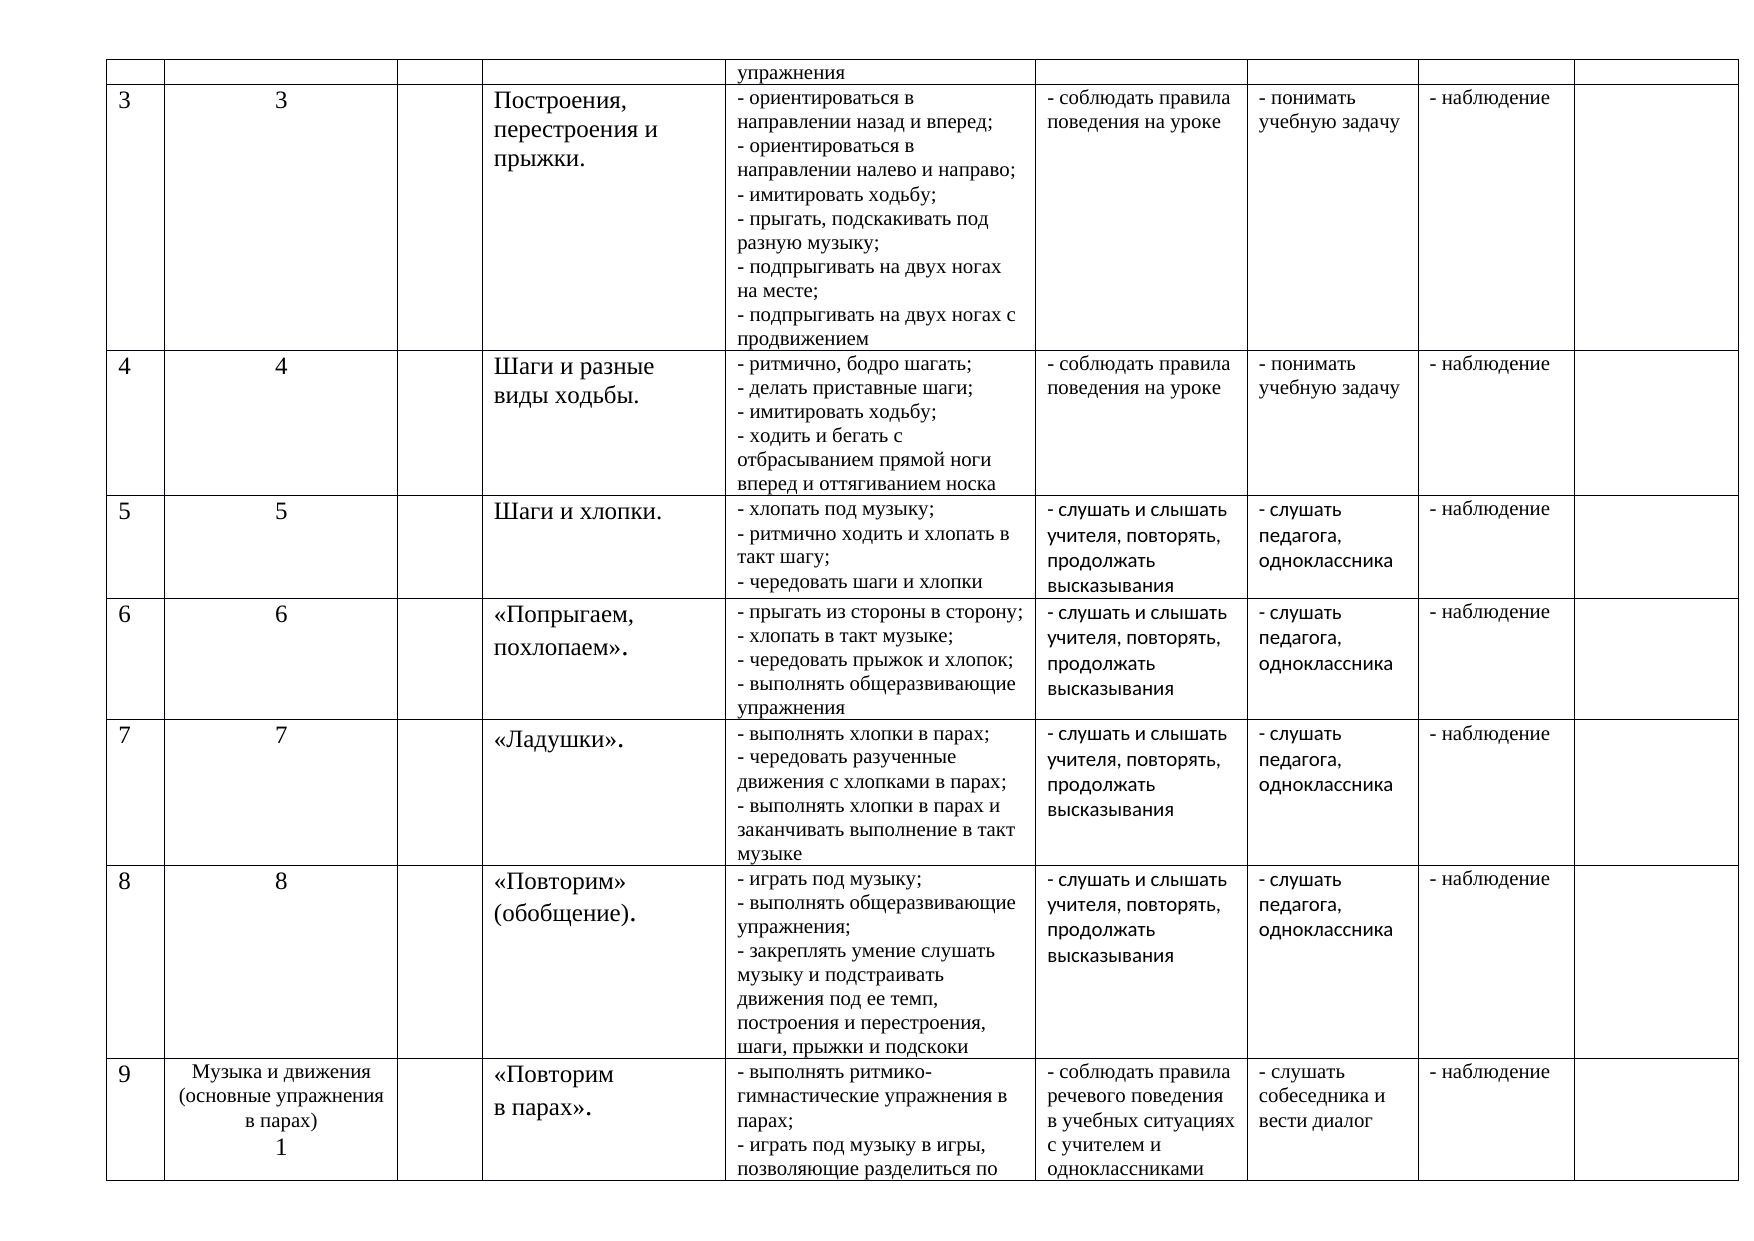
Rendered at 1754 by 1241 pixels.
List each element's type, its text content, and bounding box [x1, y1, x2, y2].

table_cell - выполнять ритмико-гимнастические упражнения в парах; - играть под музыку в игры, позволяющие разделиться по [726, 1059, 1035, 1180]
table_cell 7 [107, 720, 164, 865]
table_cell [398, 60, 482, 84]
table_cell [1575, 866, 1738, 1058]
table_cell «Повторим» (обобщение). [483, 866, 725, 1058]
table_cell Шаги и хлопки. [483, 496, 725, 598]
table_cell [1575, 351, 1738, 495]
table_cell - соблюдать правила речевого поведения в учебных ситуациях с учителем и одноклассниками [1036, 1059, 1247, 1180]
table_cell 6 [107, 599, 164, 719]
table_cell - слушать и слышать учителя, повторять, продолжать высказывания [1036, 720, 1247, 865]
table_cell [398, 599, 482, 719]
table_cell - наблюдение [1419, 720, 1574, 865]
table_cell [1575, 496, 1738, 598]
table_cell Музыка и движения (основные упражнения в парах) 1 [165, 1059, 397, 1180]
table_cell «Ладушки». [483, 720, 725, 865]
table_cell [165, 60, 397, 84]
table_cell «Повторим в парах». [483, 1059, 725, 1180]
table_cell - соблюдать правила поведения на уроке [1036, 351, 1247, 495]
table_cell 4 [107, 351, 164, 495]
table_cell [398, 1059, 482, 1180]
table_cell - понимать учебную задачу [1248, 85, 1418, 350]
table_cell «Попрыгаем, похлопаем». [483, 599, 725, 719]
table_cell 6 [165, 599, 397, 719]
table_cell - наблюдение [1419, 351, 1574, 495]
table_cell [107, 60, 164, 84]
table_cell [483, 60, 725, 84]
table_cell 8 [107, 866, 164, 1058]
table_cell - понимать учебную задачу [1248, 351, 1418, 495]
table_cell - наблюдение [1419, 1059, 1574, 1180]
table_cell - наблюдение [1419, 496, 1574, 598]
table_cell [1575, 60, 1738, 84]
table_cell 5 [165, 496, 397, 598]
table_cell - прыгать из стороны в сторону; - хлопать в такт музыке; - чередовать прыжок и хлопок; - выполнять общеразвивающие упражнения [726, 599, 1035, 719]
table_cell [398, 720, 482, 865]
table_cell [398, 351, 482, 495]
table_cell - соблюдать правила поведения на уроке [1036, 85, 1247, 350]
table_cell - слушать педагога, одноклассника [1248, 496, 1418, 598]
table_cell [1575, 599, 1738, 719]
table_cell 3 [165, 85, 397, 350]
table_cell Шаги и разные виды ходьбы. [483, 351, 725, 495]
table_cell - наблюдение [1419, 599, 1574, 719]
table_cell [398, 496, 482, 598]
table_cell - слушать педагога, одноклассника [1248, 599, 1418, 719]
table_cell [398, 866, 482, 1058]
table_cell [1575, 1059, 1738, 1180]
table_cell [1575, 85, 1738, 350]
table_cell 5 [107, 496, 164, 598]
table_cell - наблюдение [1419, 85, 1574, 350]
table_cell - слушать и слышать учителя, повторять, продолжать высказывания [1036, 599, 1247, 719]
table_cell 7 [165, 720, 397, 865]
table_cell - слушать педагога, одноклассника [1248, 720, 1418, 865]
table_cell 8 [165, 866, 397, 1058]
table_cell - слушать и слышать учителя, повторять, продолжать высказывания [1036, 496, 1247, 598]
table_cell - играть под музыку; - выполнять общеразвивающие упражнения; - закреплять умение слушать музыку и подстраивать движения под ее темп, построения и перестроения, шаги, прыжки и подскоки [726, 866, 1035, 1058]
table_cell 9 [107, 1059, 164, 1180]
table_cell - слушать собеседника и вести диалог [1248, 1059, 1418, 1180]
table_cell 4 [165, 351, 397, 495]
table_cell [398, 85, 482, 350]
table_cell - ритмично, бодро шагать; - делать приставные шаги; - имитировать ходьбу; - ходить и бегать с отбрасыванием прямой ноги вперед и оттягиванием носка [726, 351, 1035, 495]
table_cell - наблюдение [1419, 866, 1574, 1058]
table_cell - хлопать под музыку; - ритмично ходить и хлопать в такт шагу; - чередовать шаги и хлопки [726, 496, 1035, 598]
table_cell упражнения [726, 60, 1035, 84]
table_cell [1248, 60, 1418, 84]
table_cell [1036, 60, 1247, 84]
table_cell - слушать педагога, одноклассника [1248, 866, 1418, 1058]
table_cell 3 [107, 85, 164, 350]
table_cell - выполнять хлопки в парах; - чередовать разученные движения с хлопками в парах; - выполнять хлопки в парах и заканчивать выполнение в такт музыке [726, 720, 1035, 865]
table_cell [1419, 60, 1574, 84]
table_cell - ориентироваться в направлении назад и вперед; - ориентироваться в направлении налево и направо; - имитировать ходьбу; - прыгать, подскакивать под разную музыку; - подпрыгивать на двух ногах на месте; - подпрыгивать на двух ногах с продвижением [726, 85, 1035, 350]
table_cell [1575, 720, 1738, 865]
table_cell Построения, перестроения и прыжки. [483, 85, 725, 350]
table_cell - слушать и слышать учителя, повторять, продолжать высказывания [1036, 866, 1247, 1058]
